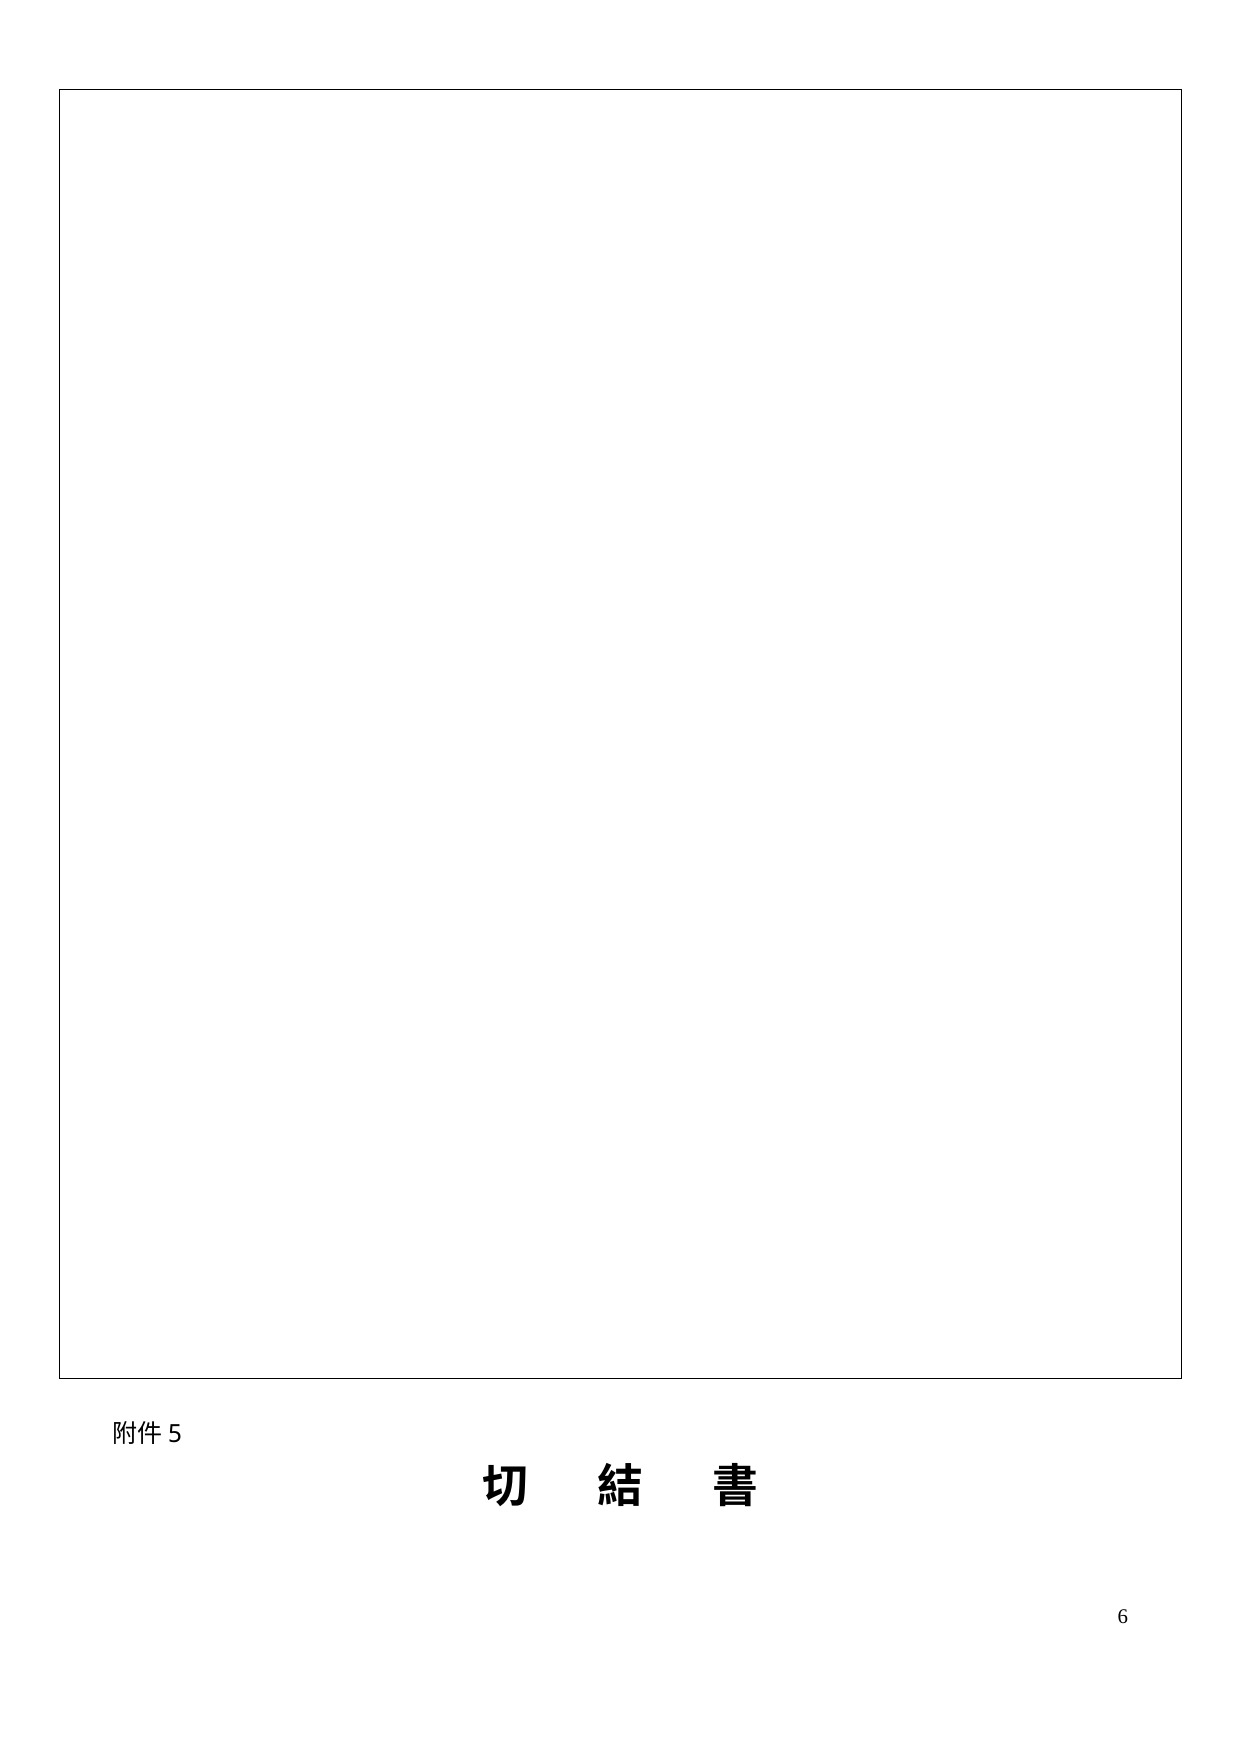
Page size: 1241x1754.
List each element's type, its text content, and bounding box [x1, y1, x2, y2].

text 附件5 [112, 1413, 1128, 1449]
table_header [60, 90, 1181, 1378]
text 切 結 書 [112, 1449, 1128, 1516]
